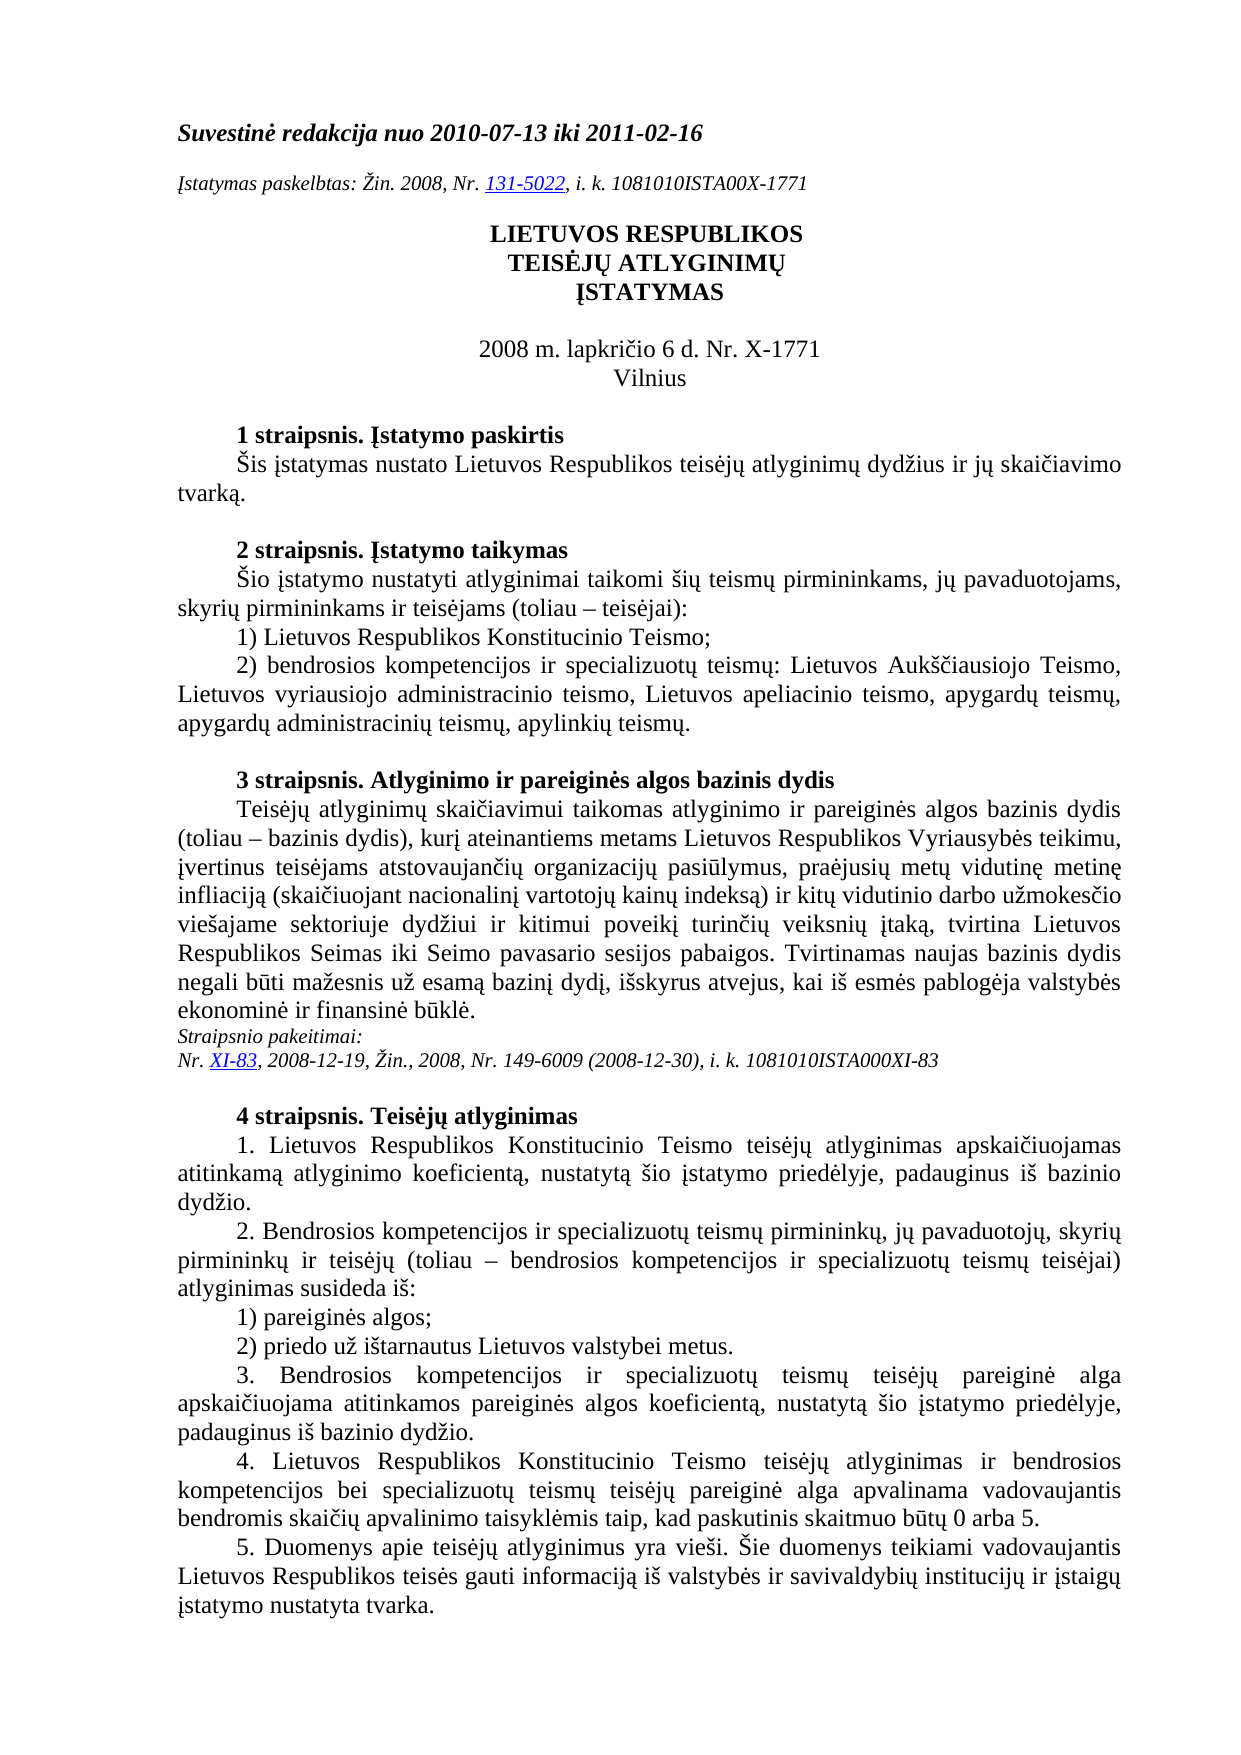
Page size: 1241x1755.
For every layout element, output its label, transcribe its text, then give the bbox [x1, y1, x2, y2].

text 1) Lietuvos Respublikos Konstitucinio Teismo; [177, 622, 1122, 650]
text Nr. XI-83, 2008-12-19, Žin., 2008, Nr. 149-6009 (2008-12-30), i. k. 1081010ISTA000XI-83 [177, 1048, 1122, 1072]
text 5. Duomenys apie teisėjų atlyginimus yra vieši. Šie duomenys teikiami vadovaujantis Lietuvos Respublikos teisės gauti informaciją iš valstybės ir savivaldybių institucijų ir įstaigų įstatymo nustatyta tvarka. [177, 1532, 1122, 1618]
text 2) bendrosios kompetencijos ir specializuotų teismų: Lietuvos Aukščiausiojo Teismo, Lietuvos vyriausiojo administracinio teismo, Lietuvos apeliacinio teismo, apygardų teismų, apygardų administracinių teismų, apylinkių teismų. [177, 650, 1122, 737]
text Šio įstatymo nustatyti atlyginimai taikomi šių teismų pirmininkams, jų pavaduotojams, skyrių pirmininkams ir teisėjams (toliau – teisėjai): [177, 564, 1122, 622]
text LIETUVOS RESPUBLIKOS TEISĖJŲ ATLYGINIMŲ ĮSTATYMAS [177, 219, 1122, 305]
text 3 straipsnis. Atlyginimo ir pareiginės algos bazinis dydis [177, 765, 1122, 794]
text Vilnius [177, 363, 1122, 392]
text 2 straipsnis. Įstatymo taikymas [177, 535, 1122, 564]
text 4. Lietuvos Respublikos Konstitucinio Teismo teisėjų atlyginimas ir bendrosios kompetencijos bei specializuotų teismų teisėjų pareiginė alga apvalinama vadovaujantis bendromis skaičių apvalinimo taisyklėmis taip, kad paskutinis skaitmuo būtų 0 arba 5. [177, 1446, 1122, 1532]
text 2) priedo už ištarnautus Lietuvos valstybei metus. [177, 1331, 1122, 1360]
text 2. Bendrosios kompetencijos ir specializuotų teismų pirmininkų, jų pavaduotojų, skyrių pirmininkų ir teisėjų (toliau – bendrosios kompetencijos ir specializuotų teismų teisėjai) atlyginimas susideda iš: [177, 1216, 1122, 1302]
text 3. Bendrosios kompetencijos ir specializuotų teismų teisėjų pareiginė alga apskaičiuojama atitinkamos pareiginės algos koeficientą, nustatytą šio įstatymo priedėlyje, padauginus iš bazinio dydžio. [177, 1360, 1122, 1446]
text 1. Lietuvos Respublikos Konstitucinio Teismo teisėjų atlyginimas apskaičiuojamas atitinkamą atlyginimo koeficientą, nustatytą šio įstatymo priedėlyje, padauginus iš bazinio dydžio. [177, 1130, 1122, 1216]
text 2008 m. lapkričio 6 d. Nr. X-1771 [177, 334, 1122, 363]
text Šis įstatymas nustato Lietuvos Respublikos teisėjų atlyginimų dydžius ir jų skaičiavimo tvarką. [177, 449, 1122, 507]
text Straipsnio pakeitimai: [177, 1024, 1122, 1048]
text 4 straipsnis. Teisėjų atlyginimas [177, 1101, 1122, 1130]
text 1 straipsnis. Įstatymo paskirtis [177, 420, 1122, 449]
text Teisėjų atlyginimų skaičiavimui taikomas atlyginimo ir pareiginės algos bazinis dydis (toliau – bazinis dydis), kurį ateinantiems metams Lietuvos Respublikos Vyriausybės teikimu, įvertinus teisėjams atstovaujančių organizacijų pasiūlymus, praėjusių metų vidutinę metinę infliaciją (skaičiuojant nacionalinį vartotojų kainų indeksą) ir kitų vidutinio darbo užmokesčio viešajame sektoriuje dydžiui ir kitimui poveikį turinčių veiksnių įtaką, tvirtina Lietuvos Respublikos Seimas iki Seimo pavasario sesijos pabaigos. Tvirtinamas naujas bazinis dydis negali būti mažesnis už esamą bazinį dydį, išskyrus atvejus, kai iš esmės pablogėja valstybės ekonominė ir finansinė būklė. [177, 794, 1122, 1024]
text 1) pareiginės algos; [177, 1302, 1122, 1331]
text Įstatymas paskelbtas: Žin. 2008, Nr. 131-5022, i. k. 1081010ISTA00X-1771 [177, 171, 1122, 195]
text Suvestinė redakcija nuo 2010-07-13 iki 2011-02-16 [177, 118, 1122, 147]
